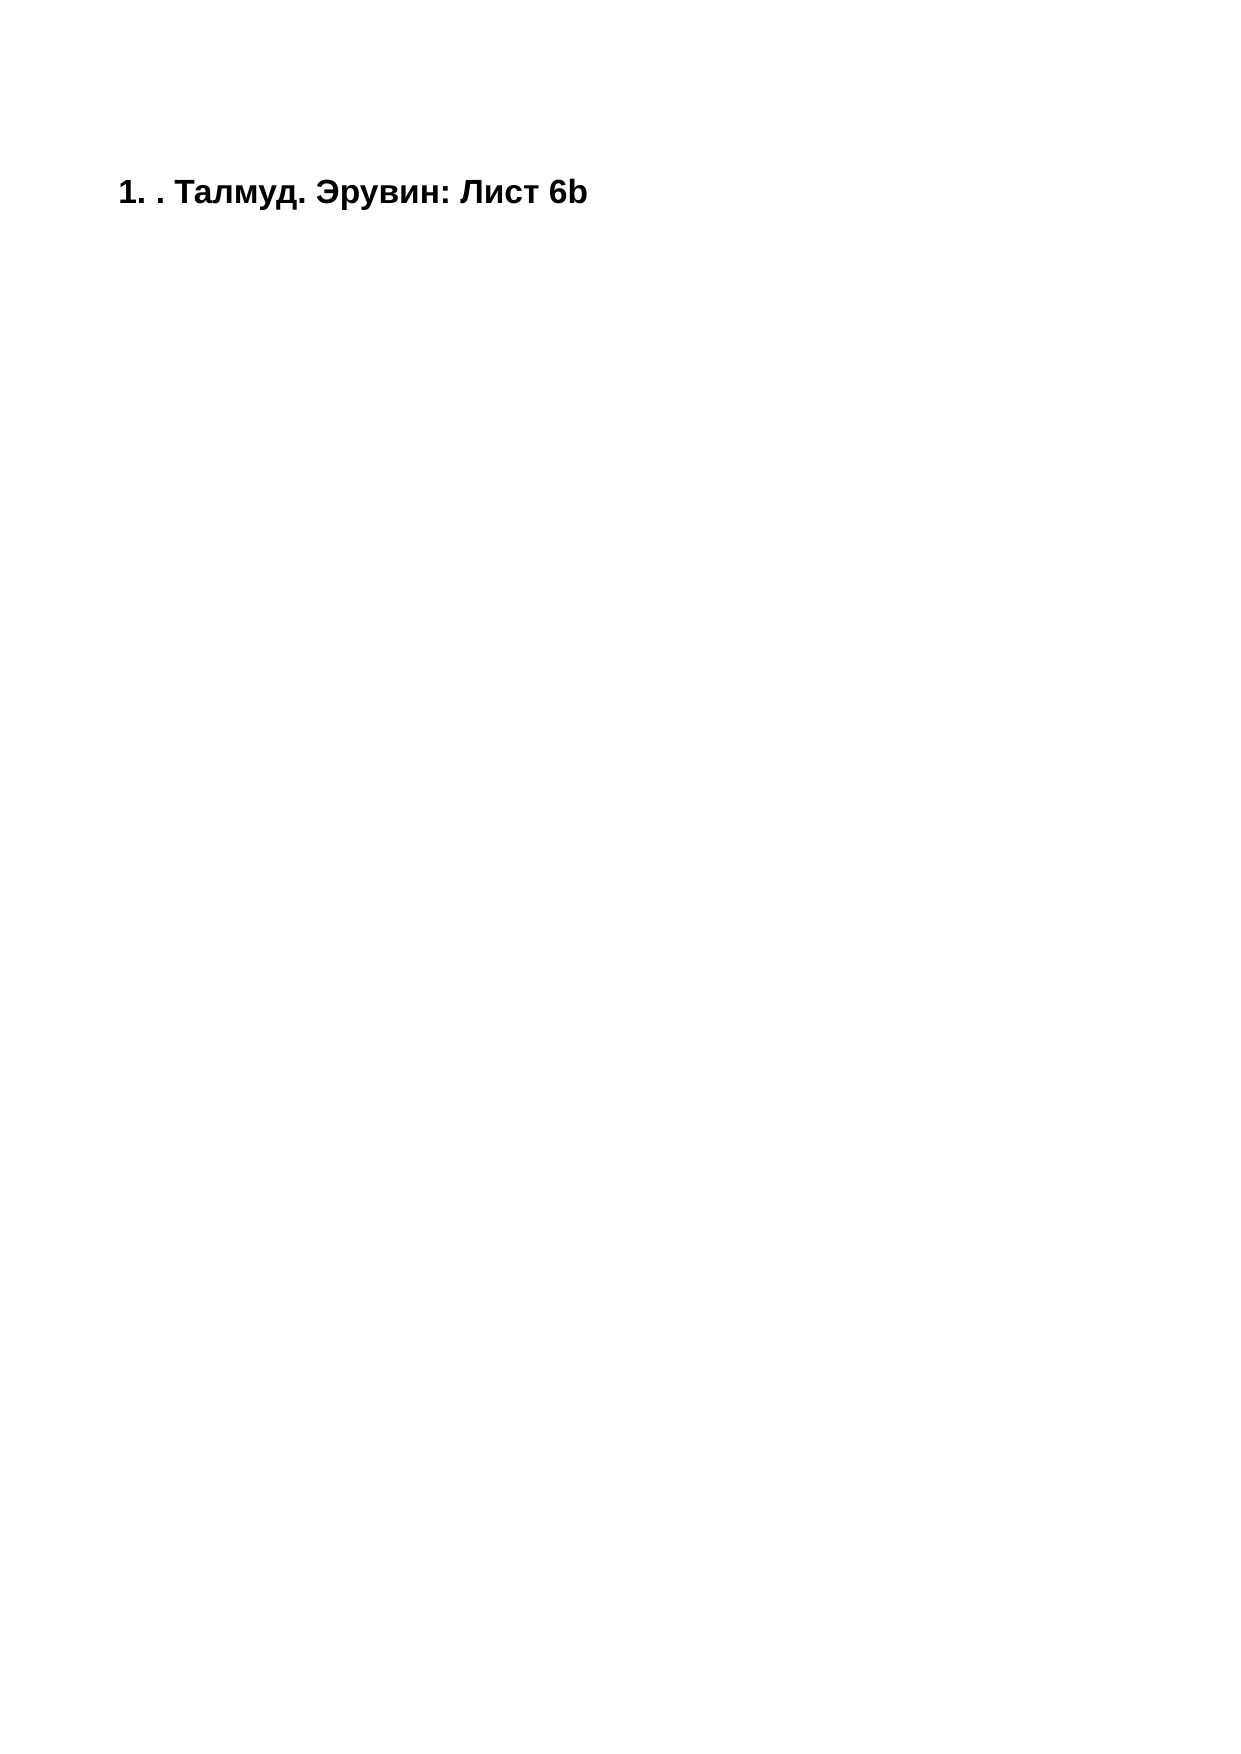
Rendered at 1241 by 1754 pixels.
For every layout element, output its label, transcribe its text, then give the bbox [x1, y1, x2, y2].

subtitle . Талмуд. Эрувин: Лист 6b [118, 147, 1122, 176]
